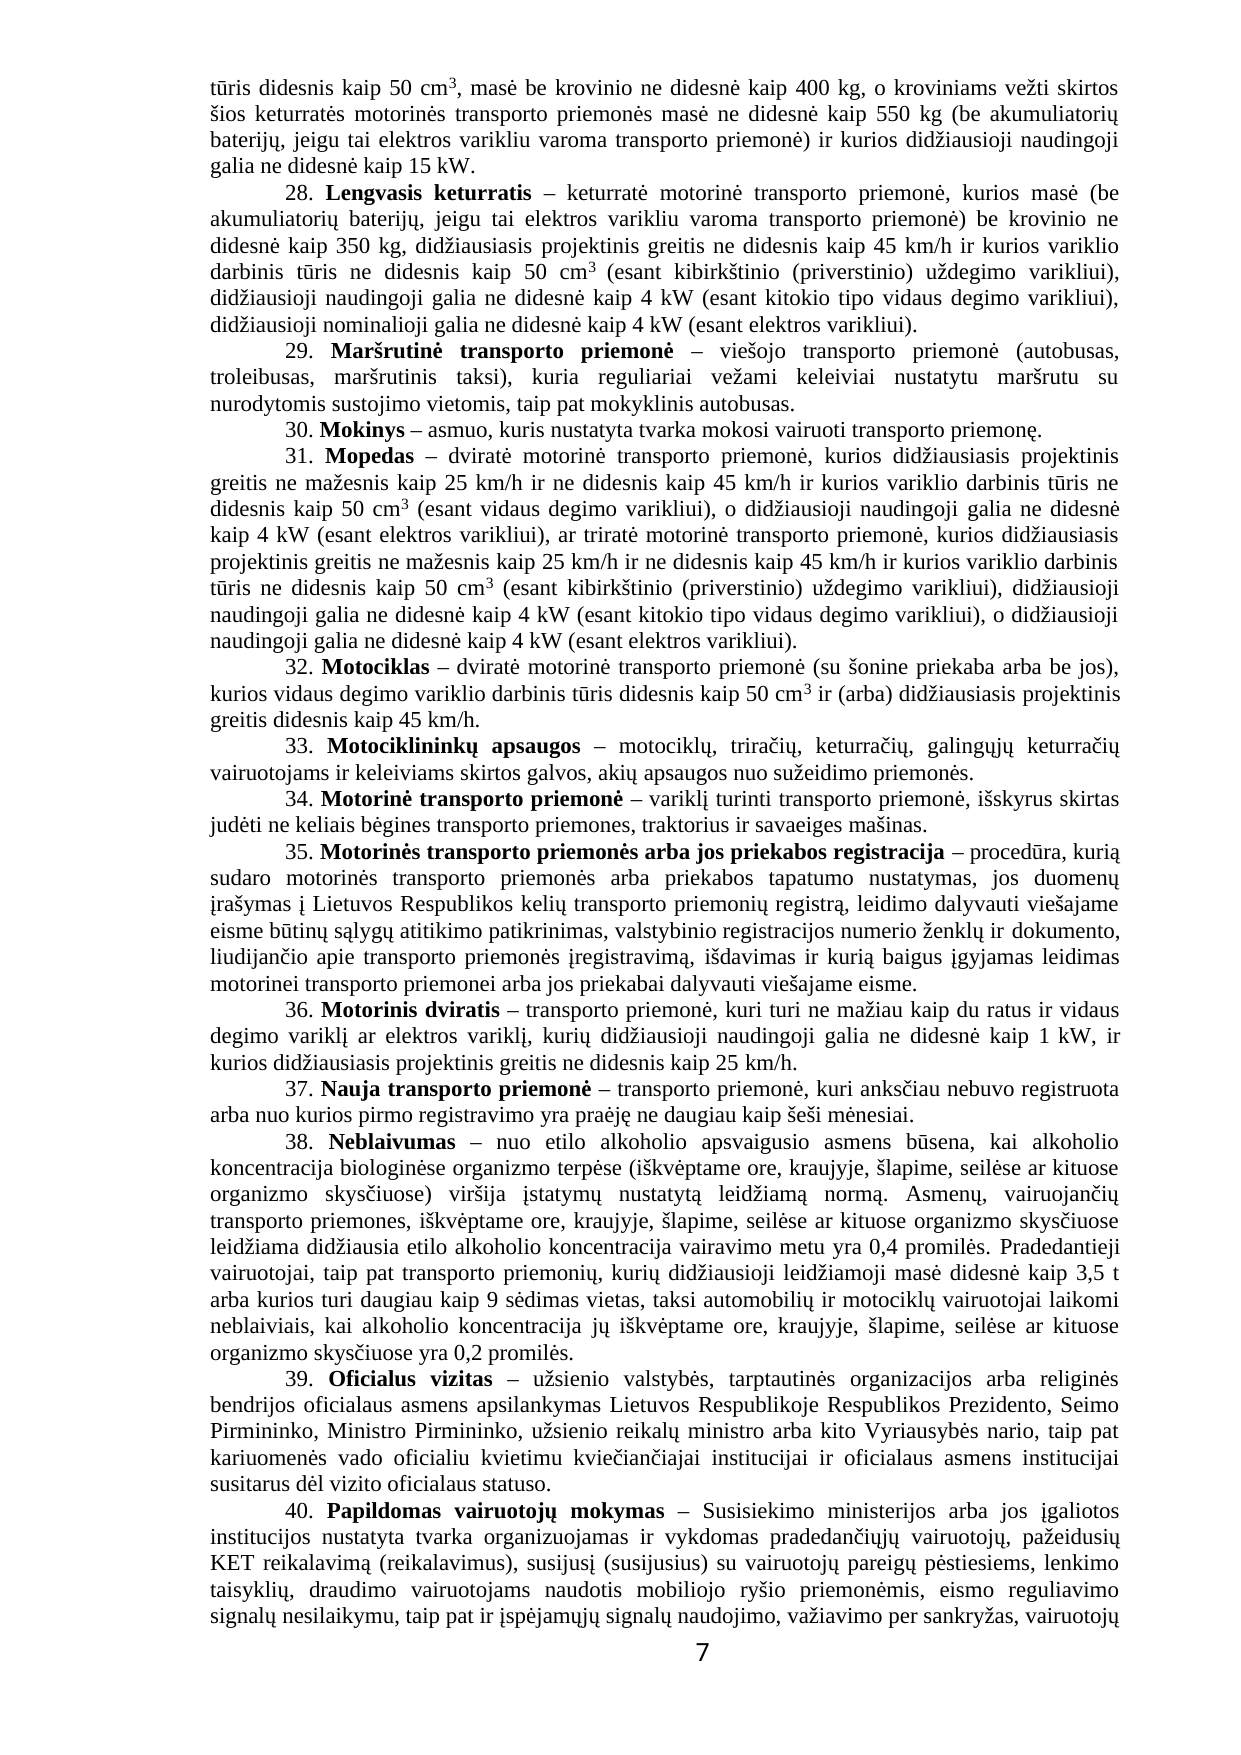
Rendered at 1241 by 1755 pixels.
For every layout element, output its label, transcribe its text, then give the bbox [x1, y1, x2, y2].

text 39. Oficialus vizitas – užsienio valstybės, tarptautinės organizacijos arba religinės bendrijos oficialaus asmens apsilankymas Lietuvos Respublikoje Respublikos Prezidento, Seimo Pirmininko, Ministro Pirmininko, užsienio reikalų ministro arba kito Vyriausybės nario, taip pat kariuomenės vado oficialiu kvietimu kviečiančiajai institucijai ir oficialaus asmens institucijai susitarus dėl vizito oficialaus statuso. [210, 1365, 1120, 1497]
text 33. Motociklininkų apsaugos – motociklų, triračių, keturračių, galingųjų keturračių vairuotojams ir keleiviams skirtos galvos, akių apsaugos nuo sužeidimo priemonės. [210, 732, 1120, 785]
text 30. Mokinys – asmuo, kuris nustatyta tvarka mokosi vairuoti transporto priemonę. [210, 416, 1120, 442]
text 36. Motorinis dviratis – transporto priemonė, kuri turi ne mažiau kaip du ratus ir vidaus degimo variklį ar elektros variklį, kurių didžiausioji naudingoji galia ne didesnė kaip 1 kW, ir kurios didžiausiasis projektinis greitis ne didesnis kaip 25 km/h. [210, 996, 1120, 1075]
text 35. Motorinės transporto priemonės arba jos priekabos registracija – procedūra, kurią sudaro motorinės transporto priemonės arba priekabos tapatumo nustatymas, jos duomenų įrašymas į Lietuvos Respublikos kelių transporto priemonių registrą, leidimo dalyvauti viešajame eisme būtinų sąlygų atitikimo patikrinimas, valstybinio registracijos numerio ženklų ir dokumento, liudijančio apie transporto priemonės įregistravimą, išdavimas ir kurią baigus įgyjamas leidimas motorinei transporto priemonei arba jos priekabai dalyvauti viešajame eisme. [210, 838, 1120, 996]
text 37. Nauja transporto priemonė – transporto priemonė, kuri anksčiau nebuvo registruota arba nuo kurios pirmo registravimo yra praėję ne daugiau kaip šeši mėnesiai. [210, 1075, 1120, 1128]
text 31. Mopedas – dviratė motorinė transporto priemonė, kurios didžiausiasis projektinis greitis ne mažesnis kaip 25 km/h ir ne didesnis kaip 45 km/h ir kurios variklio darbinis tūris ne didesnis kaip 50 cm3 (esant vidaus degimo varikliui), o didžiausioji naudingoji galia ne didesnė kaip 4 kW (esant elektros varikliui), ar triratė motorinė transporto priemonė, kurios didžiausiasis projektinis greitis ne mažesnis kaip 25 km/h ir ne didesnis kaip 45 km/h ir kurios variklio darbinis tūris ne didesnis kaip 50 cm3 (esant kibirkštinio (priverstinio) uždegimo varikliui), didžiausioji naudingoji galia ne didesnė kaip 4 kW (esant kitokio tipo vidaus degimo varikliui), o didžiausioji naudingoji galia ne didesnė kaip 4 kW (esant elektros varikliui). [210, 442, 1120, 653]
text tūris didesnis kaip 50 cm3, masė be krovinio ne didesnė kaip 400 kg, o kroviniams vežti skirtos šios keturratės motorinės transporto priemonės masė ne didesnė kaip 550 kg (be akumuliatorių baterijų, jeigu tai elektros varikliu varoma transporto priemonė) ir kurios didžiausioji naudingoji galia ne didesnė kaip 15 kW. [210, 73, 1120, 179]
text 32. Motociklas – dviratė motorinė transporto priemonė (su šonine priekaba arba be jos), kurios vidaus degimo variklio darbinis tūris didesnis kaip 50 cm3 ir (arba) didžiausiasis projektinis greitis didesnis kaip 45 km/h. [210, 653, 1120, 732]
text 29. Maršrutinė transporto priemonė – viešojo transporto priemonė (autobusas, troleibusas, maršrutinis taksi), kuria reguliariai vežami keleiviai nustatytu maršrutu su nurodytomis sustojimo vietomis, taip pat mokyklinis autobusas. [210, 337, 1120, 416]
text 28. Lengvasis keturratis – keturratė motorinė transporto priemonė, kurios masė (be akumuliatorių baterijų, jeigu tai elektros varikliu varoma transporto priemonė) be krovinio ne didesnė kaip 350 kg, didžiausiasis projektinis greitis ne didesnis kaip 45 km/h ir kurios variklio darbinis tūris ne didesnis kaip 50 cm3 (esant kibirkštinio (priverstinio) uždegimo varikliui), didžiausioji naudingoji galia ne didesnė kaip 4 kW (esant kitokio tipo vidaus degimo varikliui), didžiausioji nominalioji galia ne didesnė kaip 4 kW (esant elektros varikliui). [210, 179, 1120, 337]
text 38. Neblaivumas – nuo etilo alkoholio apsvaigusio asmens būsena, kai alkoholio koncentracija biologinėse organizmo terpėse (iškvėptame ore, kraujyje, šlapime, seilėse ar kituose organizmo skysčiuose) viršija įstatymų nustatytą leidžiamą normą. Asmenų, vairuojančių transporto priemones, iškvėptame ore, kraujyje, šlapime, seilėse ar kituose organizmo skysčiuose leidžiama didžiausia etilo alkoholio koncentracija vairavimo metu yra 0,4 promilės. Pradedantieji vairuotojai, taip pat transporto priemonių, kurių didžiausioji leidžiamoji masė didesnė kaip 3,5 t arba kurios turi daugiau kaip 9 sėdimas vietas, taksi automobilių ir motociklų vairuotojai laikomi neblaiviais, kai alkoholio koncentracija jų iškvėptame ore, kraujyje, šlapime, seilėse ar kituose organizmo skysčiuose yra 0,2 promilės. [210, 1128, 1120, 1365]
text 34. Motorinė transporto priemonė – variklį turinti transporto priemonė, išskyrus skirtas judėti ne keliais bėgines transporto priemones, traktorius ir savaeiges mašinas. [210, 785, 1120, 838]
text 40. Papildomas vairuotojų mokymas – Susisiekimo ministerijos arba jos įgaliotos institucijos nustatyta tvarka organizuojamas ir vykdomas pradedančiųjų vairuotojų, pažeidusių KET reikalavimą (reikalavimus), susijusį (susijusius) su vairuotojų pareigų pėstiesiems, lenkimo taisyklių, draudimo vairuotojams naudotis mobiliojo ryšio priemonėmis, eismo reguliavimo signalų nesilaikymu, taip pat ir įspėjamųjų signalų naudojimo, važiavimo per sankryžas, vairuotojų [210, 1497, 1120, 1628]
